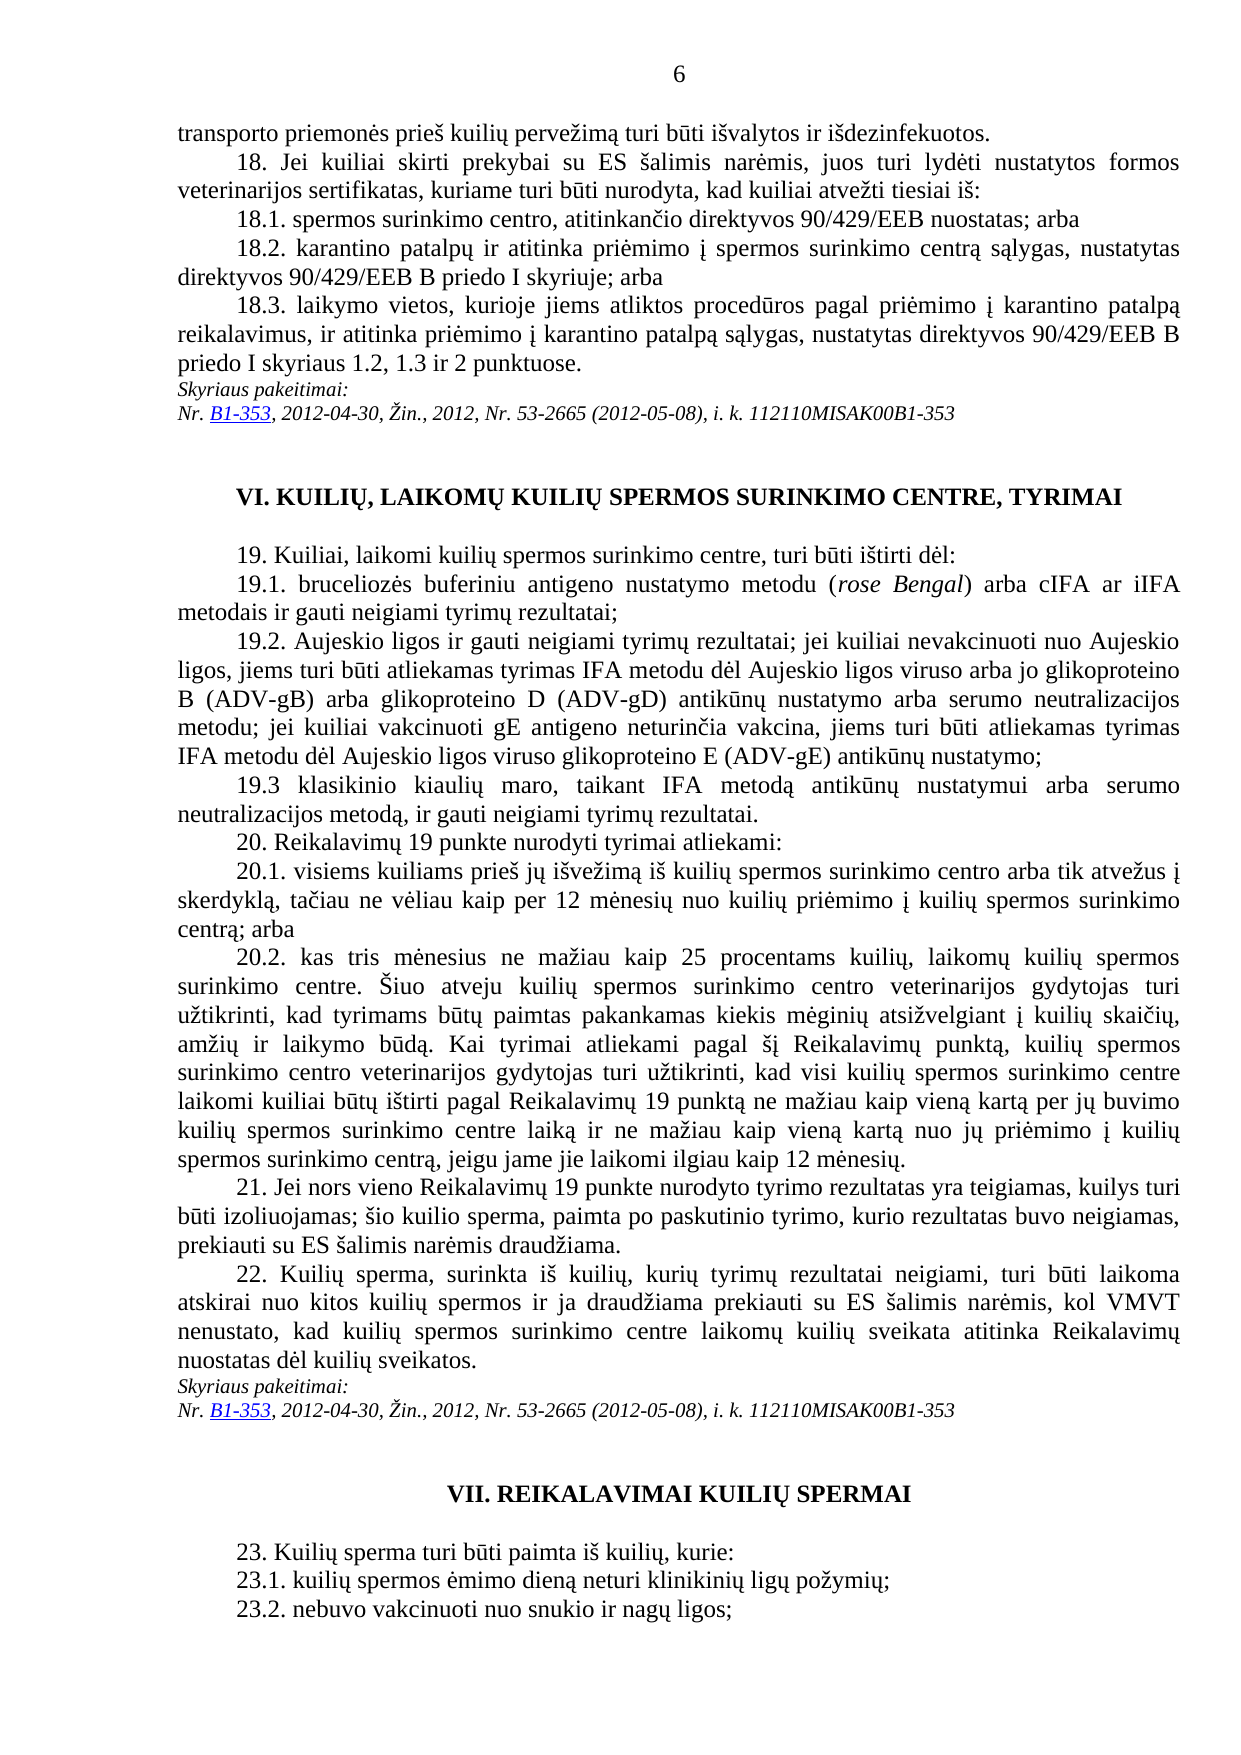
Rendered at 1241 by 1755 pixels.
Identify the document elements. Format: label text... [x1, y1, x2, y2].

text VII. REIKALAVIMAI KUILIŲ SPERMAI [177, 1479, 1181, 1508]
text 23. Kuilių sperma turi būti paimta iš kuilių, kurie: [177, 1537, 1181, 1566]
text 18. Jei kuiliai skirti prekybai su ES šalimis narėmis, juos turi lydėti nustatytos formos veterinarijos sertifikatas, kuriame turi būti nurodyta, kad kuiliai atvežti tiesiai iš: [177, 147, 1181, 204]
text 20.1. visiems kuiliams prieš jų išvežimą iš kuilių spermos surinkimo centro arba tik atvežus į skerdyklą, tačiau ne vėliau kaip per 12 mėnesių nuo kuilių priėmimo į kuilių spermos surinkimo centrą; arba [177, 856, 1181, 942]
text 23.1. kuilių spermos ėmimo dieną neturi klinikinių ligų požymių; [177, 1566, 1181, 1594]
text 23.2. nebuvo vakcinuoti nuo snukio ir nagų ligos; [177, 1594, 1181, 1623]
text 18.1. spermos surinkimo centro, atitinkančio direktyvos 90/429/EEB nuostatas; arba [177, 204, 1181, 233]
text 19.2. Aujeskio ligos ir gauti neigiami tyrimų rezultatai; jei kuiliai nevakcinuoti nuo Aujeskio ligos, jiems turi būti atliekamas tyrimas IFA metodu dėl Aujeskio ligos viruso arba jo glikoproteino B (ADV-gB) arba glikoproteino D (ADV-gD) antikūnų nustatymo arba serumo neutralizacijos metodu; jei kuiliai vakcinuoti gE antigeno neturinčia vakcina, jiems turi būti atliekamas tyrimas IFA metodu dėl Aujeskio ligos viruso glikoproteino E (ADV-gE) antikūnų nustatymo; [177, 626, 1181, 770]
text 20.2. kas tris mėnesius ne mažiau kaip 25 procentams kuilių, laikomų kuilių spermos surinkimo centre. Šiuo atveju kuilių spermos surinkimo centro veterinarijos gydytojas turi užtikrinti, kad tyrimams būtų paimtas pakankamas kiekis mėginių atsižvelgiant į kuilių skaičių, amžių ir laikymo būdą. Kai tyrimai atliekami pagal šį Reikalavimų punktą, kuilių spermos surinkimo centro veterinarijos gydytojas turi užtikrinti, kad visi kuilių spermos surinkimo centre laikomi kuiliai būtų ištirti pagal Reikalavimų 19 punktą ne mažiau kaip vieną kartą per jų buvimo kuilių spermos surinkimo centre laiką ir ne mažiau kaip vieną kartą nuo jų priėmimo į kuilių spermos surinkimo centrą, jeigu jame jie laikomi ilgiau kaip 12 mėnesių. [177, 942, 1181, 1172]
text 22. Kuilių sperma, surinkta iš kuilių, kurių tyrimų rezultatai neigiami, turi būti laikoma atskirai nuo kitos kuilių spermos ir ja draudžiama prekiauti su ES šalimis narėmis, kol VMVT nenustato, kad kuilių spermos surinkimo centre laikomų kuilių sveikata atitinka Reikalavimų nuostatas dėl kuilių sveikatos. [177, 1259, 1181, 1374]
text VI. KUILIŲ, LAIKOMŲ KUILIŲ SPERMOS SURINKIMO CENTRE, TYRIMAI [177, 482, 1181, 511]
text Skyriaus pakeitimai: [177, 1374, 1181, 1398]
text Nr. B1-353, 2012-04-30, Žin., 2012, Nr. 53-2665 (2012-05-08), i. k. 112110MISAK00B1-353 [177, 1398, 1181, 1422]
text 18.2. karantino patalpų ir atitinka priėmimo į spermos surinkimo centrą sąlygas, nustatytas direktyvos 90/429/EEB B priedo I skyriuje; arba [177, 233, 1181, 291]
text 18.3. laikymo vietos, kurioje jiems atliktos procedūros pagal priėmimo į karantino patalpą reikalavimus, ir atitinka priėmimo į karantino patalpą sąlygas, nustatytas direktyvos 90/429/EEB B priedo I skyriaus 1.2, 1.3 ir 2 punktuose. [177, 291, 1181, 377]
text 20. Reikalavimų 19 punkte nurodyti tyrimai atliekami: [177, 827, 1181, 856]
text 19.1. bruceliozės buferiniu antigeno nustatymo metodu (rose Bengal) arba cIFA ar iIFA metodais ir gauti neigiami tyrimų rezultatai; [177, 569, 1181, 626]
text 19. Kuiliai, laikomi kuilių spermos surinkimo centre, turi būti ištirti dėl: [177, 540, 1181, 569]
text Nr. B1-353, 2012-04-30, Žin., 2012, Nr. 53-2665 (2012-05-08), i. k. 112110MISAK00B1-353 [177, 401, 1181, 425]
text Skyriaus pakeitimai: [177, 377, 1181, 401]
text transporto priemonės prieš kuilių pervežimą turi būti išvalytos ir išdezinfekuotos. [177, 118, 1181, 147]
text 19.3 klasikinio kiaulių maro, taikant IFA metodą antikūnų nustatymui arba serumo neutralizacijos metodą, ir gauti neigiami tyrimų rezultatai. [177, 770, 1181, 827]
text 21. Jei nors vieno Reikalavimų 19 punkte nurodyto tyrimo rezultatas yra teigiamas, kuilys turi būti izoliuojamas; šio kuilio sperma, paimta po paskutinio tyrimo, kurio rezultatas buvo neigiamas, prekiauti su ES šalimis narėmis draudžiama. [177, 1172, 1181, 1259]
